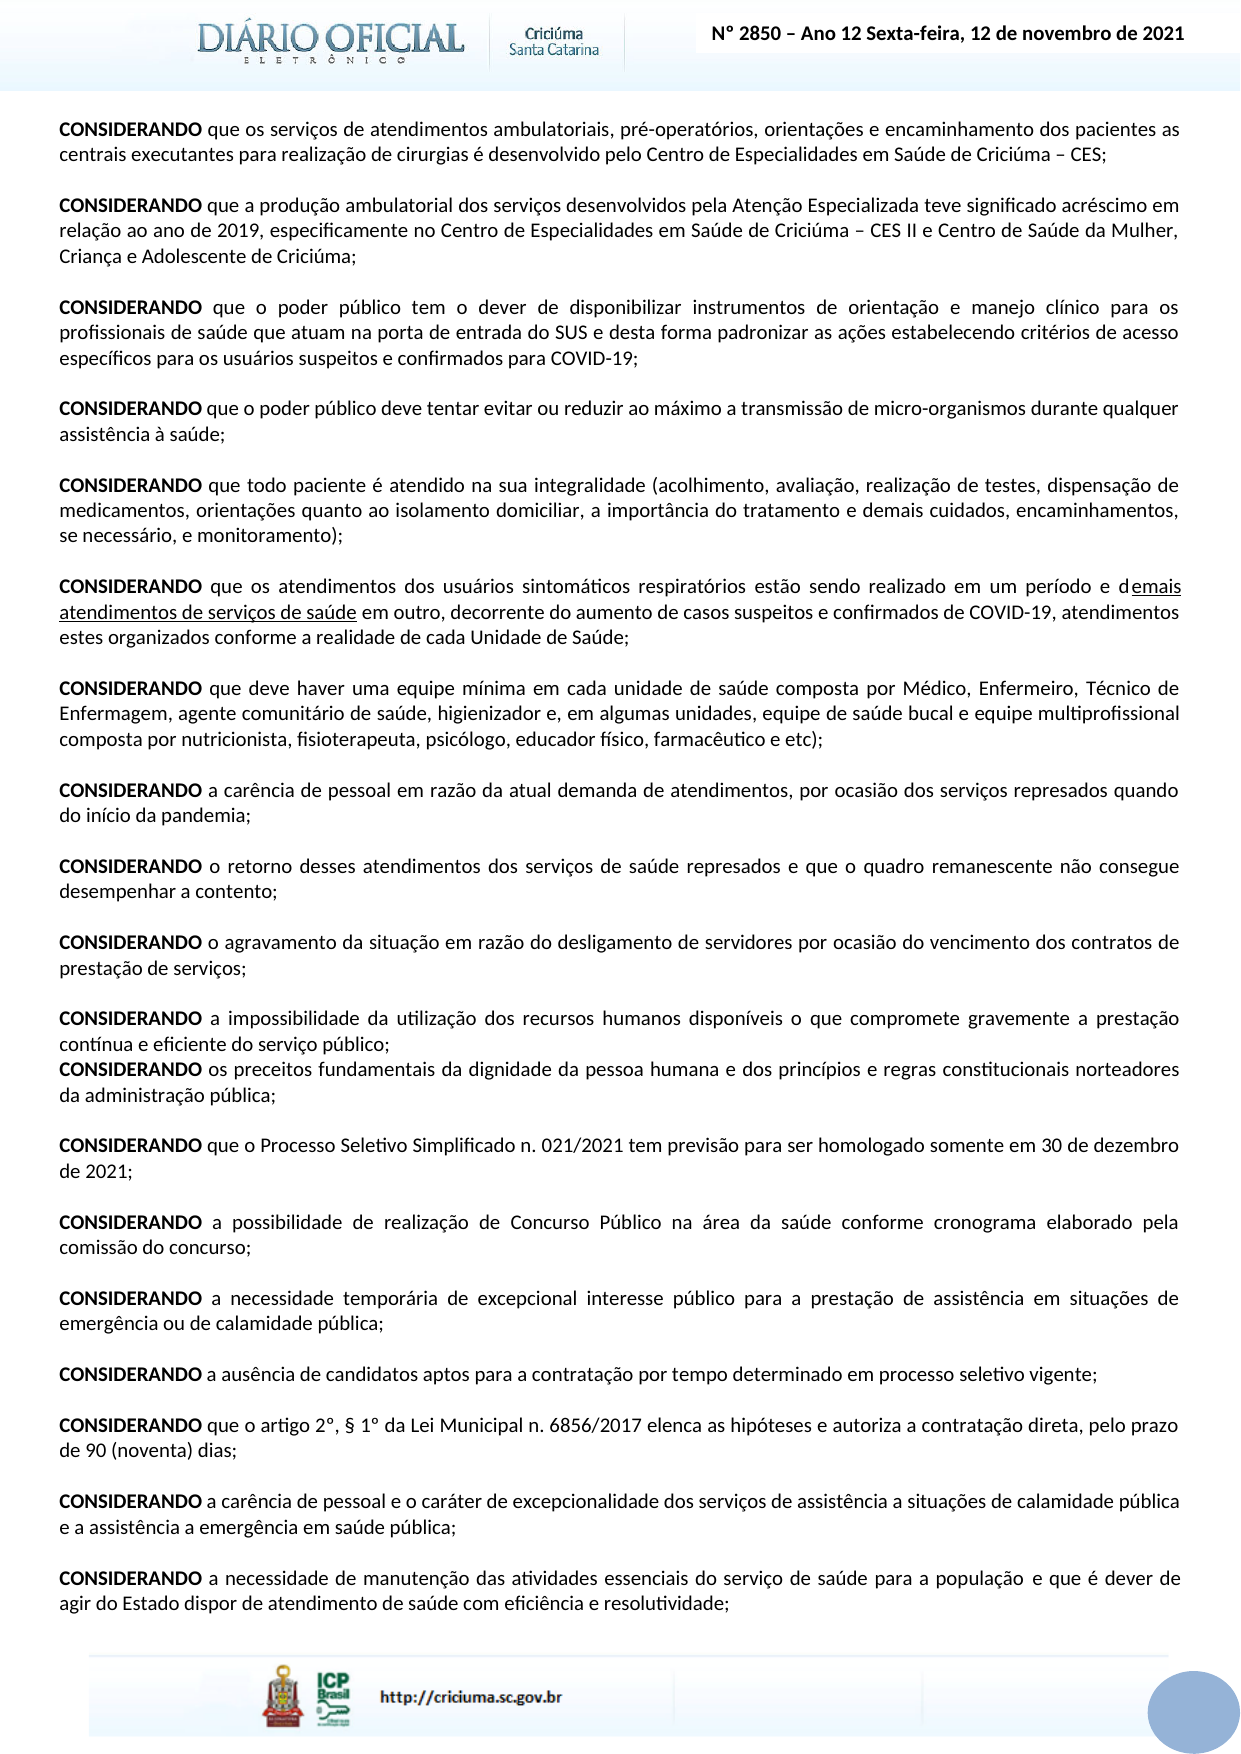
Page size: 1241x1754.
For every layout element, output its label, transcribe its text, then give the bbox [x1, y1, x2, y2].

text CONSIDERANDO os preceitos fundamentais da dignidade da pessoa humana e dos princípios e regras constitucionais norteadores da administração pública; [59, 1056, 1181, 1107]
text CONSIDERANDO o retorno desses atendimentos dos serviços de saúde represados e que o quadro remanescente não consegue desempenhar a contento; [59, 853, 1181, 904]
text CONSIDERANDO que deve haver uma equipe mínima em cada unidade de saúde composta por Médico, Enfermeiro, Técnico de Enfermagem, agente comunitário de saúde, higienizador e, em algumas unidades, equipe de saúde bucal e equipe multiprofissional composta por nutricionista, fisioterapeuta, psicólogo, educador físico, farmacêutico e etc); [59, 675, 1181, 751]
text CONSIDERANDO a impossibilidade da utilização dos recursos humanos disponíveis o que compromete gravemente a prestação contínua e eficiente do serviço público; [59, 1006, 1181, 1056]
text CONSIDERANDO que o poder público deve tentar evitar ou reduzir ao máximo a transmissão de micro-organismos durante qualquer assistência à saúde; [59, 396, 1181, 446]
text CONSIDERANDO a ausência de candidatos aptos para a contratação por tempo determinado em processo seletivo vigente; [59, 1361, 1181, 1387]
text CONSIDERANDO a necessidade temporária de excepcional interesse público para a prestação de assistência em situações de emergência ou de calamidade pública; [59, 1285, 1181, 1336]
text CONSIDERANDO a carência de pessoal em razão da atual demanda de atendimentos, por ocasião dos serviços represados quando do início da pandemia; [59, 777, 1181, 828]
text CONSIDERANDO a carência de pessoal e o caráter de excepcionalidade dos serviços de assistência a situações de calamidade pública e a assistência a emergência em saúde pública; [59, 1488, 1181, 1539]
text CONSIDERANDO que o poder público tem o dever de disponibilizar instrumentos de orientação e manejo clínico para os profissionais de saúde que atuam na porta de entrada do SUS e desta forma padronizar as ações estabelecendo critérios de acesso específicos para os usuários suspeitos e confirmados para COVID-19; [59, 294, 1181, 370]
text CONSIDERANDO que os atendimentos dos usuários sintomáticos respiratórios estão sendo realizado em um período e demais atendimentos de serviços de saúde em outro, decorrente do aumento de casos suspeitos e confirmados de COVID-19, atendimentos estes organizados conforme a realidade de cada Unidade de Saúde; [59, 573, 1181, 650]
text CONSIDERANDO a necessidade de manutenção das atividades essenciais do serviço de saúde para a população e que é dever de agir do Estado dispor de atendimento de saúde com eficiência e resolutividade; [59, 1565, 1181, 1616]
text CONSIDERANDO que o Processo Seletivo Simplificado n. 021/2021 tem previsão para ser homologado somente em 30 de dezembro de 2021; [59, 1133, 1181, 1183]
text CONSIDERANDO que o artigo 2º, § 1º da Lei Municipal n. 6856/2017 elenca as hipóteses e autoriza a contratação direta, pelo prazo de 90 (noventa) dias; [59, 1412, 1181, 1463]
text CONSIDERANDO que a produção ambulatorial dos serviços desenvolvidos pela Atenção Especializada teve significado acréscimo em relação ao ano de 2019, especificamente no Centro de Especialidades em Saúde de Criciúma – CES II e Centro de Saúde da Mulher, Criança e Adolescente de Criciúma; [59, 192, 1181, 268]
text CONSIDERANDO que os serviços de atendimentos ambulatoriais, pré-operatórios, orientações e encaminhamento dos pacientes as centrais executantes para realização de cirurgias é desenvolvido pelo Centro de Especialidades em Saúde de Criciúma – CES; [59, 116, 1181, 167]
text CONSIDERANDO que todo paciente é atendido na sua integralidade (acolhimento, avaliação, realização de testes, dispensação de medicamentos, orientações quanto ao isolamento domiciliar, a importância do tratamento e demais cuidados, encaminhamentos, se necessário, e monitoramento); [59, 472, 1181, 548]
text CONSIDERANDO o agravamento da situação em razão do desligamento de servidores por ocasião do vencimento dos contratos de prestação de serviços; [59, 929, 1181, 980]
text CONSIDERANDO a possibilidade de realização de Concurso Público na área da saúde conforme cronograma elaborado pela comissão do concurso; [59, 1209, 1181, 1260]
